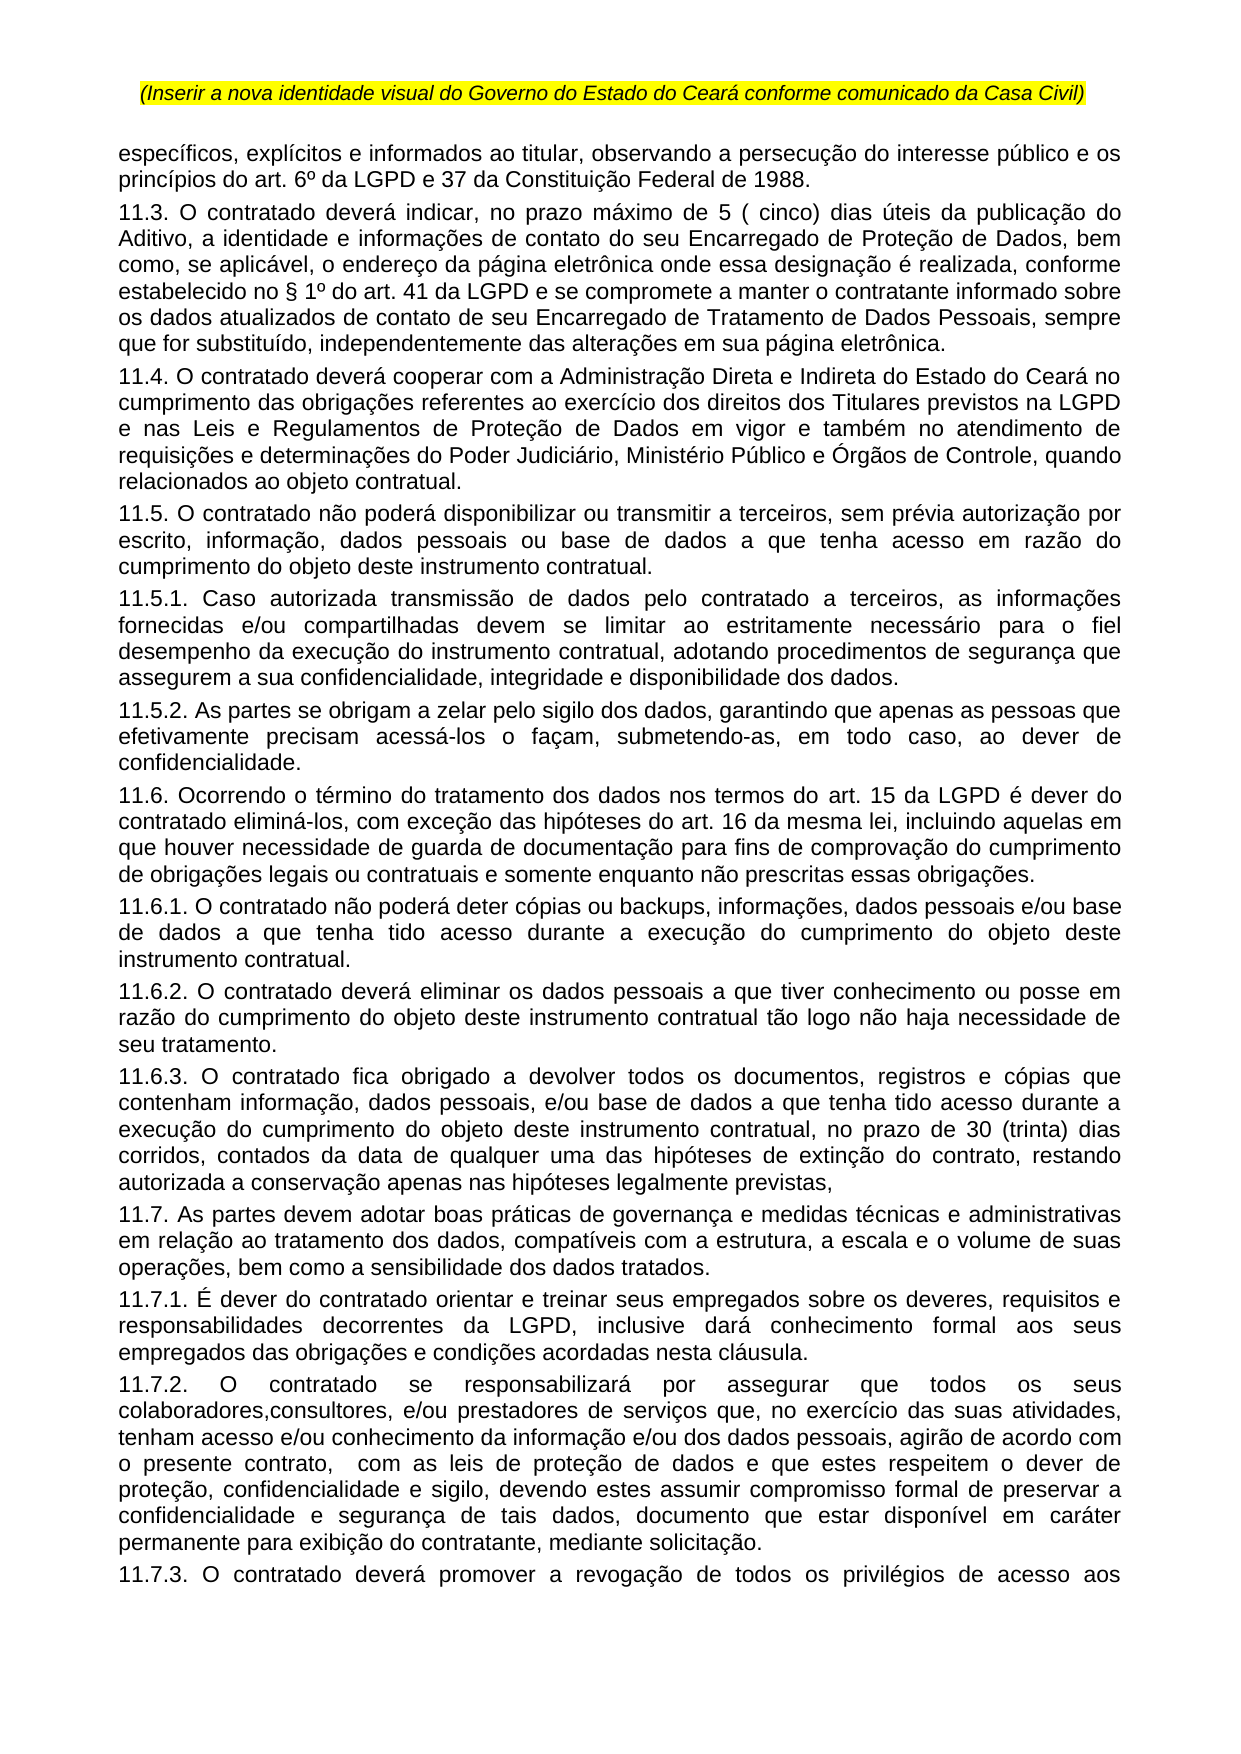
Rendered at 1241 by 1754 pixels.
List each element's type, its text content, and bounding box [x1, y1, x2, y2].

text 11.7.2. O contratado se responsabilizará por assegurar que todos os seus colaboradores,consultores, e/ou prestadores de serviços que, no exercício das suas atividades, tenham acesso e/ou conhecimento da informação e/ou dos dados pessoais, agirão de acordo com o presente contrato, com as leis de proteção de dados e que estes respeitem o dever de proteção, confidencialidade e sigilo, devendo estes assumir compromisso formal de preservar a confidencialidade e segurança de tais dados, documento que estar disponível em caráter permanente para exibição do contratante, mediante solicitação. [118, 1371, 1122, 1555]
text 11.4. O contratado deverá cooperar com a Administração Direta e Indireta do Estado do Ceará no cumprimento das obrigações referentes ao exercício dos direitos dos Titulares previstos na LGPD e nas Leis e Regulamentos de Proteção de Dados em vigor e também no atendimento de requisições e determinações do Poder Judiciário, Ministério Público e Órgãos de Controle, quando relacionados ao objeto contratual. [118, 363, 1122, 494]
text 11.5. O contratado não poderá disponibilizar ou transmitir a terceiros, sem prévia autorização por escrito, informação, dados pessoais ou base de dados a que tenha acesso em razão do cumprimento do objeto deste instrumento contratual. [118, 500, 1122, 579]
text 11.6.2. O contratado deverá eliminar os dados pessoais a que tiver conhecimento ou posse em razão do cumprimento do objeto deste instrumento contratual tão logo não haja necessidade de seu tratamento. [118, 978, 1122, 1057]
text 11.6.1. O contratado não poderá deter cópias ou backups, informações, dados pessoais e/ou base de dados a que tenha tido acesso durante a execução do cumprimento do objeto deste instrumento contratual. [118, 893, 1122, 972]
text 11.6.3. O contratado fica obrigado a devolver todos os documentos, registros e cópias que contenham informação, dados pessoais, e/ou base de dados a que tenha tido acesso durante a execução do cumprimento do objeto deste instrumento contratual, no prazo de 30 (trinta) dias corridos, contados da data de qualquer uma das hipóteses de extinção do contrato, restando autorizada a conservação apenas nas hipóteses legalmente previstas, [118, 1063, 1122, 1195]
text 11.5.2. As partes se obrigam a zelar pelo sigilo dos dados, garantindo que apenas as pessoas que efetivamente precisam acessá-los o façam, submetendo-as, em todo caso, ao dever de confidencialidade. [118, 697, 1122, 776]
text 11.7.3. O contratado deverá promover a revogação de todos os privilégios de acesso aos [118, 1561, 1122, 1587]
text 11.6. Ocorrendo o término do tratamento dos dados nos termos do art. 15 da LGPD é dever do contratado eliminá-los, com exceção das hipóteses do art. 16 da mesma lei, incluindo aquelas em que houver necessidade de guarda de documentação para fins de comprovação do cumprimento de obrigações legais ou contratuais e somente enquanto não prescritas essas obrigações. [118, 782, 1122, 887]
list 11.7.1. É dever do contratado orientar e treinar seus empregados sobre os deveres, requisitos e responsabilidades decorrentes da LGPD, inclusive dará conhecimento formal aos seus empregados das obrigações e condições acordadas nesta cláusula. [118, 1286, 1122, 1365]
list 11.7. As partes devem adotar boas práticas de governança e medidas técnicas e administrativas em relação ao tratamento dos dados, compatíveis com a estrutura, a escala e o volume de suas operações, bem como a sensibilidade dos dados tratados. [118, 1201, 1122, 1280]
text específicos, explícitos e informados ao titular, observando a persecução do interesse público e os princípios do art. 6º da LGPD e 37 da Constituição Federal de 1988. [118, 140, 1122, 193]
text 11.3. O contratado deverá indicar, no prazo máximo de 5 ( cinco) dias úteis da publicação do Aditivo, a identidade e informações de contato do seu Encarregado de Proteção de Dados, bem como, se aplicável, o endereço da página eletrônica onde essa designação é realizada, conforme estabelecido no § 1º do art. 41 da LGPD e se compromete a manter o contratante informado sobre os dados atualizados de contato de seu Encarregado de Tratamento de Dados Pessoais, sempre que for substituído, independentemente das alterações em sua página eletrônica. [118, 198, 1122, 357]
text 11.5.1. Caso autorizada transmissão de dados pelo contratado a terceiros, as informações fornecidas e/ou compartilhadas devem se limitar ao estritamente necessário para o fiel desempenho da execução do instrumento contratual, adotando procedimentos de segurança que assegurem a sua confidencialidade, integridade e disponibilidade dos dados. [118, 585, 1122, 691]
